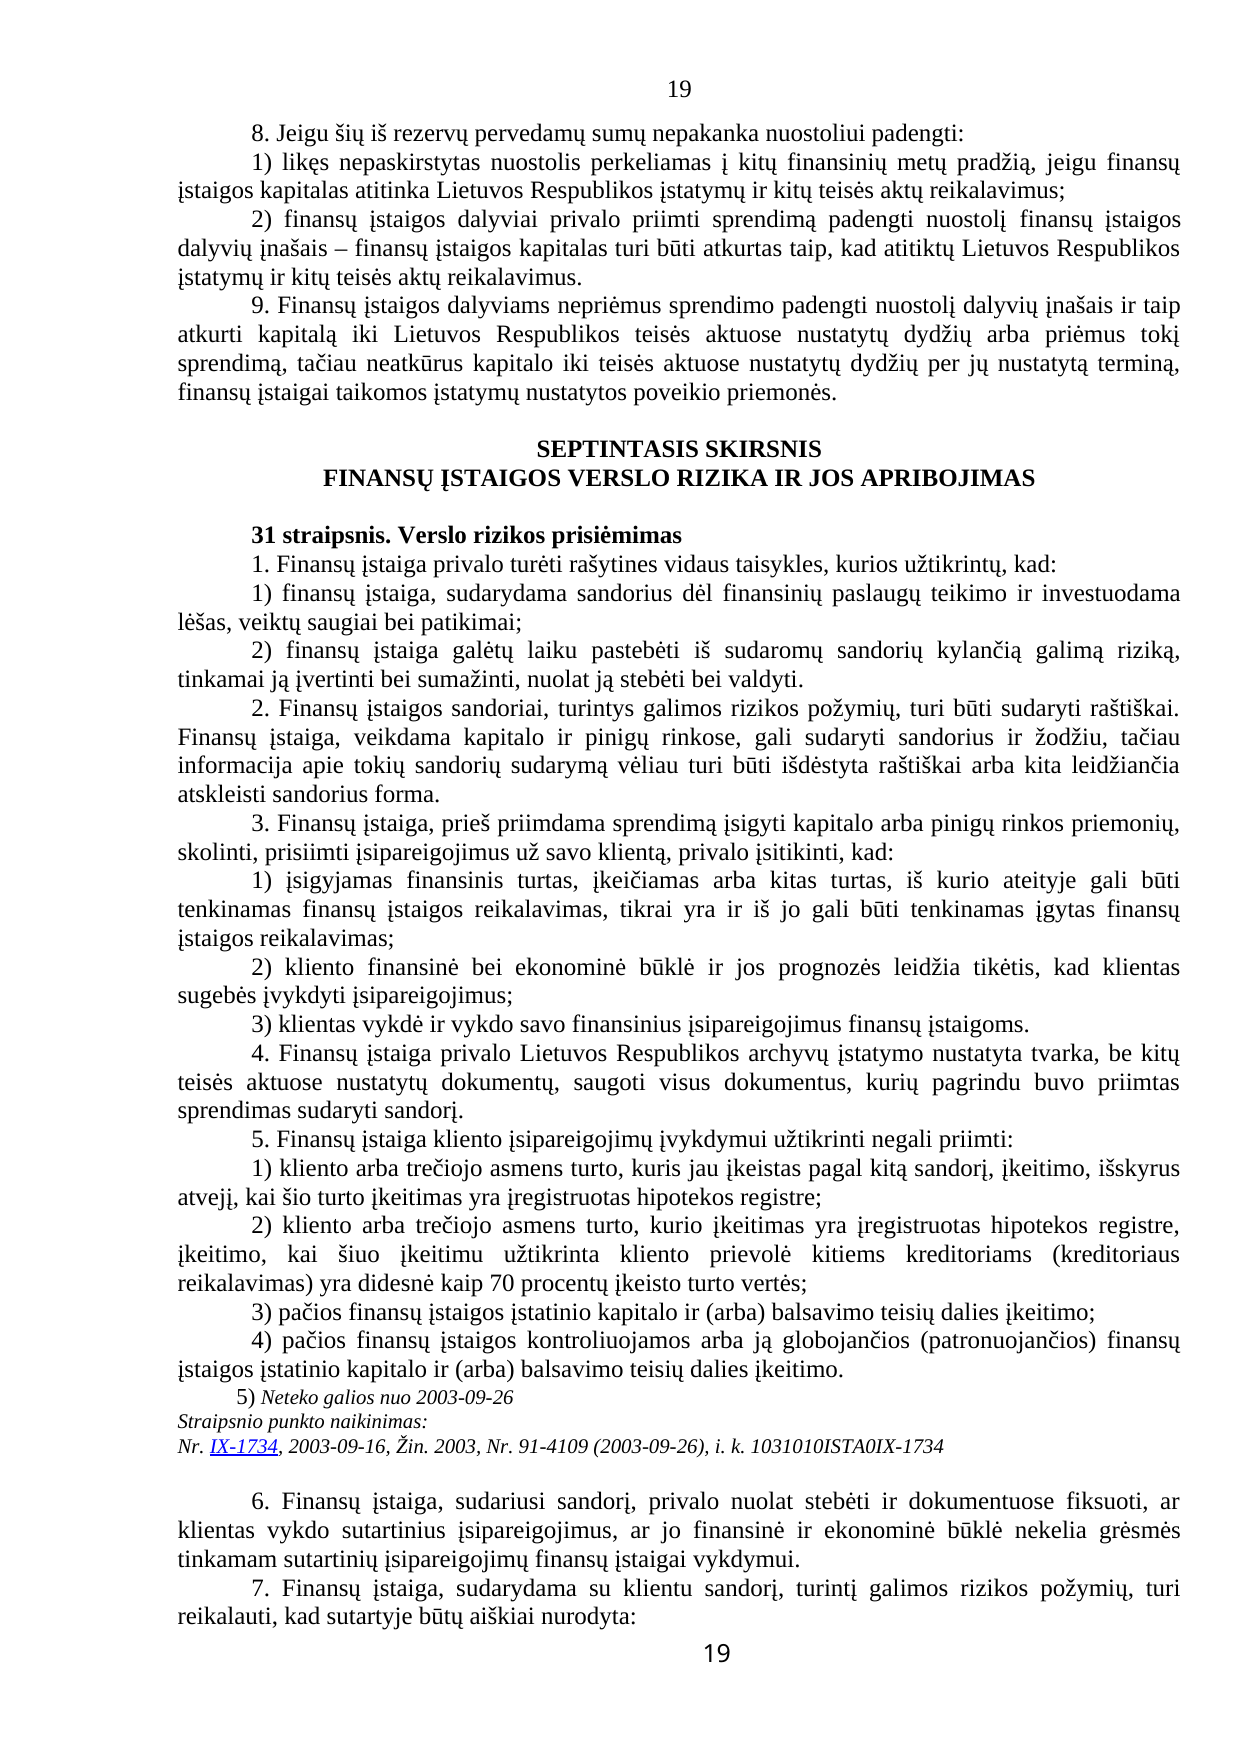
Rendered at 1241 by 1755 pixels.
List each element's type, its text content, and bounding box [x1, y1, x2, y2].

text 1) įsigyjamas finansinis turtas, įkeičiamas arba kitas turtas, iš kurio ateityje gali būti tenkinamas finansų įstaigos reikalavimas, tikrai yra ir iš jo gali būti tenkinamas įgytas finansų įstaigos reikalavimas; [177, 866, 1181, 952]
text 1) likęs nepaskirstytas nuostolis perkeliamas į kitų finansinių metų pradžią, jeigu finansų įstaigos kapitalas atitinka Lietuvos Respublikos įstatymų ir kitų teisės aktų reikalavimus; [177, 147, 1181, 204]
text 2) finansų įstaigos dalyviai privalo priimti sprendimą padengti nuostolį finansų įstaigos dalyvių įnašais – finansų įstaigos kapitalas turi būti atkurtas taip, kad atitiktų Lietuvos Respublikos įstatymų ir kitų teisės aktų reikalavimus. [177, 204, 1181, 291]
text 2) kliento arba trečiojo asmens turto, kurio įkeitimas yra įregistruotas hipotekos registre, įkeitimo, kai šiuo įkeitimu užtikrinta kliento prievolė kitiems kreditoriams (kreditoriaus reikalavimas) yra didesnė kaip 70 procentų įkeisto turto vertės; [177, 1211, 1181, 1297]
text 31 straipsnis. Verslo rizikos prisiėmimas [177, 521, 1181, 549]
text 2) finansų įstaiga galėtų laiku pastebėti iš sudaromų sandorių kylančią galimą riziką, tinkamai ją įvertinti bei sumažinti, nuolat ją stebėti bei valdyti. [177, 636, 1181, 693]
text 5. Finansų įstaiga kliento įsipareigojimų įvykdymui užtikrinti negali priimti: [177, 1124, 1181, 1153]
text 2) kliento finansinė bei ekonominė būklė ir jos prognozės leidžia tikėtis, kad klientas sugebės įvykdyti įsipareigojimus; [177, 952, 1181, 1009]
text 3) pačios finansų įstaigos įstatinio kapitalo ir (arba) balsavimo teisių dalies įkeitimo; [177, 1297, 1181, 1326]
text 5) Neteko galios nuo 2003-09-26 [177, 1383, 1181, 1409]
text 7. Finansų įstaiga, sudarydama su klientu sandorį, turintį galimos rizikos požymių, turi reikalauti, kad sutartyje būtų aiškiai nurodyta: [177, 1573, 1181, 1630]
text 3) klientas vykdė ir vykdo savo finansinius įsipareigojimus finansų įstaigoms. [177, 1009, 1181, 1038]
text 1) finansų įstaiga, sudarydama sandorius dėl finansinių paslaugų teikimo ir investuodama lėšas, veiktų saugiai bei patikimai; [177, 578, 1181, 636]
text 4) pačios finansų įstaigos kontroliuojamos arba ją globojančios (patronuojančios) finansų įstaigos įstatinio kapitalo ir (arba) balsavimo teisių dalies įkeitimo. [177, 1326, 1181, 1383]
text 9. Finansų įstaigos dalyviams nepriėmus sprendimo padengti nuostolį dalyvių įnašais ir taip atkurti kapitalą iki Lietuvos Respublikos teisės aktuose nustatytų dydžių arba priėmus tokį sprendimą, tačiau neatkūrus kapitalo iki teisės aktuose nustatytų dydžių per jų nustatytą terminą, finansų įstaigai taikomos įstatymų nustatytos poveikio priemonės. [177, 291, 1181, 406]
text 3. Finansų įstaiga, prieš priimdama sprendimą įsigyti kapitalo arba pinigų rinkos priemonių, skolinti, prisiimti įsipareigojimus už savo klientą, privalo įsitikinti, kad: [177, 808, 1181, 866]
text Nr. IX-1734, 2003-09-16, Žin. 2003, Nr. 91-4109 (2003-09-26), i. k. 1031010ISTA0IX-1734 [177, 1433, 1181, 1458]
text 8. Jeigu šių iš rezervų pervedamų sumų nepakanka nuostoliui padengti: [177, 118, 1181, 147]
text 1. Finansų įstaiga privalo turėti rašytines vidaus taisykles, kurios užtikrintų, kad: [177, 549, 1181, 578]
text 1) kliento arba trečiojo asmens turto, kuris jau įkeistas pagal kitą sandorį, įkeitimo, išskyrus atvejį, kai šio turto įkeitimas yra įregistruotas hipotekos registre; [177, 1153, 1181, 1211]
text FINANSŲ ĮSTAIGOS VERSLO RIZIKA IR JOS APRIBOJIMAS [177, 463, 1181, 492]
text 2. Finansų įstaigos sandoriai, turintys galimos rizikos požymių, turi būti sudaryti raštiškai. Finansų įstaiga, veikdama kapitalo ir pinigų rinkose, gali sudaryti sandorius ir žodžiu, tačiau informacija apie tokių sandorių sudarymą vėliau turi būti išdėstyta raštiškai arba kita leidžiančia atskleisti sandorius forma. [177, 693, 1181, 808]
text 6. Finansų įstaiga, sudariusi sandorį, privalo nuolat stebėti ir dokumentuose fiksuoti, ar klientas vykdo sutartinius įsipareigojimus, ar jo finansinė ir ekonominė būklė nekelia grėsmės tinkamam sutartinių įsipareigojimų finansų įstaigai vykdymui. [177, 1486, 1181, 1573]
text SEPTINTASIS SKIRSNIS [177, 434, 1181, 463]
text 4. Finansų įstaiga privalo Lietuvos Respublikos archyvų įstatymo nustatyta tvarka, be kitų teisės aktuose nustatytų dokumentų, saugoti visus dokumentus, kurių pagrindu buvo priimtas sprendimas sudaryti sandorį. [177, 1038, 1181, 1124]
text Straipsnio punkto naikinimas: [177, 1409, 1181, 1433]
